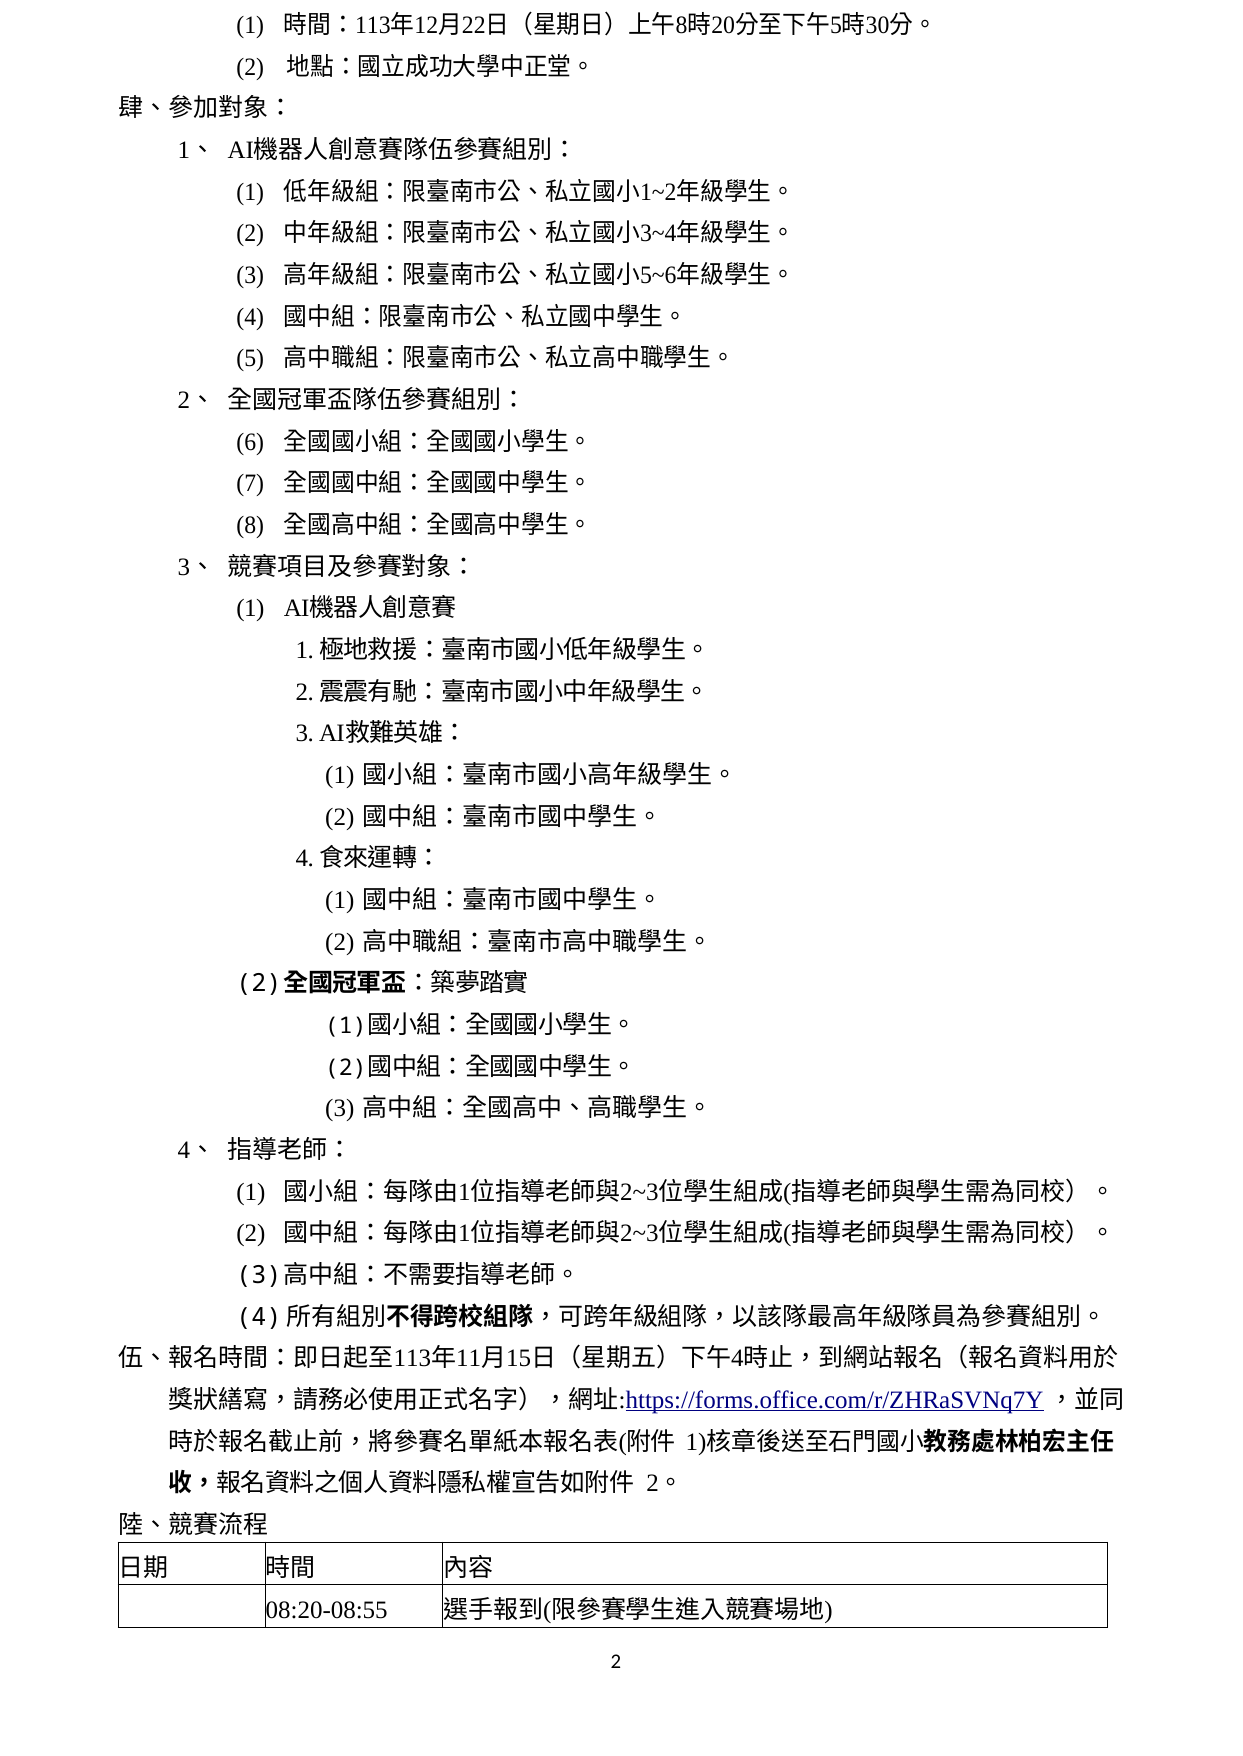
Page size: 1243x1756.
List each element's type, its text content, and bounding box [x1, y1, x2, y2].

list 所有組別不得跨校組隊，可跨年級組隊，以該隊最高年級隊員為參賽組別。 [236, 1292, 1124, 1333]
list 食來運轉： [295, 833, 1124, 875]
list 國中組：全國國中學生。 [325, 1042, 1124, 1083]
list 極地救援：臺南市國小低年級學生。 [295, 625, 1124, 667]
list 報名時間：即日起至113年11月15日（星期五）下午4時止，到網站報名（報名資料用於獎狀繕寫，請務必使用正式名字），網址:https://forms.office.com/r/ZHRaSVNq7Y ，並同時於報名截止前，將參賽名單紙本報名表(附件 1)核章後送至石門國小教務處林柏宏主任收，報名資料之個人資料隱私權宣告如附件 2。 [118, 1333, 1124, 1500]
table_header 內容 [443, 1543, 1107, 1584]
table_header 日期 [119, 1543, 265, 1584]
list 國中組：限臺南市公、私立國中學生。 [236, 292, 1124, 333]
list 高中職組：限臺南市公、私立高中職學生。 [236, 333, 1124, 375]
list 競賽項目及參賽對象： [177, 542, 1124, 583]
list 地點：國立成功大學中正堂。 [236, 42, 1124, 83]
list 震震有馳：臺南市國小中年級學生。 [295, 667, 1124, 708]
list 全國冠軍盃隊伍參賽組別： [177, 375, 1124, 417]
list 國中組：臺南市國中學生。 [325, 792, 1124, 833]
list 高中職組：臺南市高中職學生。 [325, 917, 1124, 958]
list 高中組：不需要指導老師。 [236, 1250, 1124, 1292]
list 全國高中組：全國高中學生。 [236, 500, 1124, 542]
table_header 時間 [266, 1543, 442, 1584]
list AI機器人創意賽 [236, 583, 1124, 625]
list 高年級組：限臺南市公、私立國小5~6年級學生。 [236, 250, 1124, 292]
list 中年級組：限臺南市公、私立國小3~4年級學生。 [236, 208, 1124, 250]
table_cell 08:20-08:55 [266, 1585, 442, 1627]
list 全國國中組：全國國中學生。 [236, 458, 1124, 500]
list 參加對象： [118, 83, 1124, 125]
list 高中組：全國高中、高職學生。 [325, 1083, 1124, 1125]
list 國小組：每隊由1位指導老師與2~3位學生組成(指導老師與學生需為同校）。 [236, 1167, 1124, 1208]
list 國中組：臺南市國中學生。 [325, 875, 1124, 917]
list AI救難英雄： [295, 708, 1124, 750]
list 競賽流程 [118, 1500, 1124, 1542]
list AI機器人創意賽隊伍參賽組別： [177, 125, 1124, 167]
list 時間：113年12月22日（星期日）上午8時20分至下午5時30分。 [236, 0, 1124, 42]
list 全國冠軍盃：築夢踏實 [236, 958, 1124, 1000]
list 低年級組：限臺南市公、私立國小1~2年級學生。 [236, 167, 1124, 208]
table_cell 選手報到(限參賽學生進入競賽場地) [443, 1585, 1107, 1627]
list 國小組：全國國小學生。 [325, 1000, 1124, 1042]
table_cell [119, 1585, 265, 1627]
list 國中組：每隊由1位指導老師與2~3位學生組成(指導老師與學生需為同校）。 [236, 1208, 1124, 1250]
list 國小組：臺南市國小高年級學生。 [325, 750, 1124, 792]
list 全國國小組：全國國小學生。 [236, 417, 1124, 458]
list 指導老師： [177, 1125, 1124, 1167]
